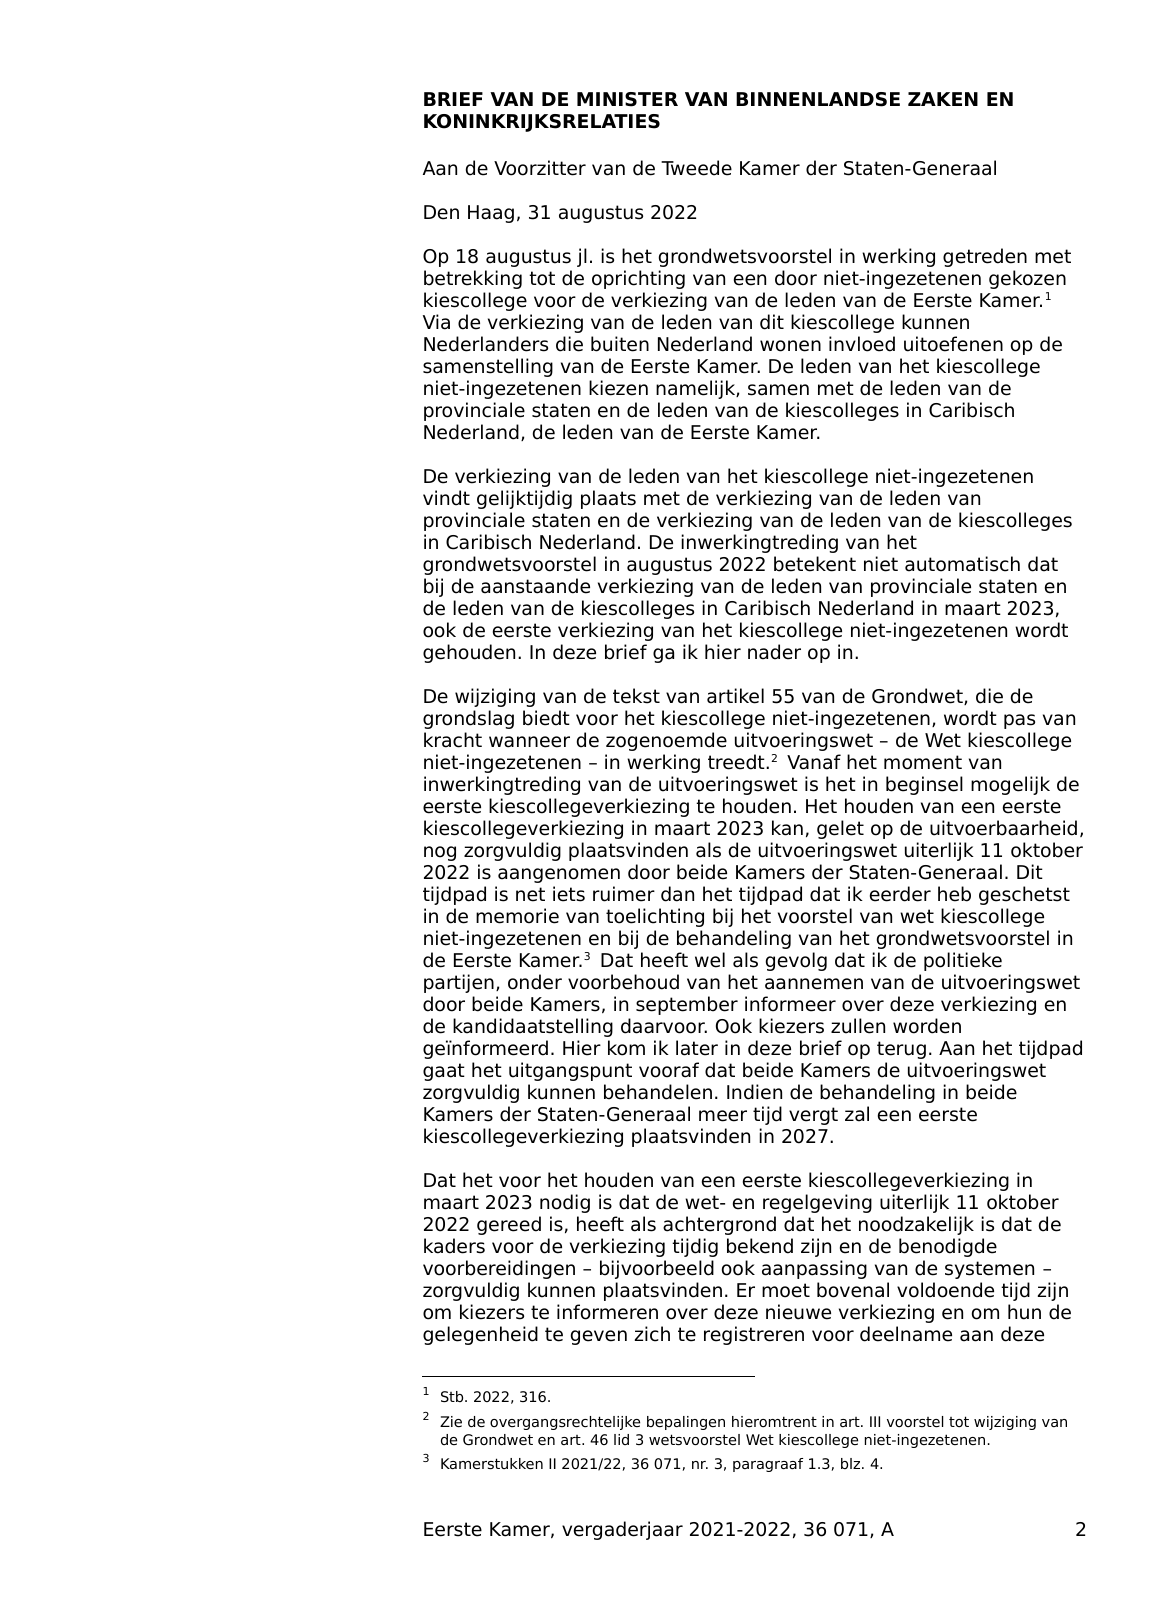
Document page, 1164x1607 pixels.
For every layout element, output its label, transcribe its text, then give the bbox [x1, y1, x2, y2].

text Dat het voor het houden van een eerste kiescollegeverkiezing in maart 2023 nodig is dat de wet- en regelgeving uiterlijk 11 oktober 2022 gereed is, heeft als achtergrond dat het noodzakelijk is dat de kaders voor de verkiezing tijdig bekend zijn en de benodigde voorbereidingen – bijvoorbeeld ook aanpassing van de systemen – zorgvuldig kunnen plaatsvinden. Er moet bovenal voldoende tijd zijn om kiezers te informeren over deze nieuwe verkiezing en om hun de gelegenheid te geven zich te registreren voor deelname aan deze [422, 1170, 1087, 1346]
text De verkiezing van de leden van het kiescollege niet-ingezetenen vindt gelijktijdig plaats met de verkiezing van de leden van provinciale staten en de verkiezing van de leden van de kiescolleges in Caribisch Nederland. De inwerkingtreding van het grondwetsvoorstel in augustus 2022 betekent niet automatisch dat bij de aanstaande verkiezing van de leden van provinciale staten en de leden van de kiescolleges in Caribisch Nederland in maart 2023, ook de eerste verkiezing van het kiescollege niet-ingezetenen wordt gehouden. In deze brief ga ik hier nader op in. [422, 466, 1087, 664]
text Op 18 augustus jl. is het grondwetsvoorstel in werking getreden met betrekking tot de oprichting van een door niet-ingezetenen gekozen kiescollege voor de verkiezing van de leden van de Eerste Kamer. Via de verkiezing van de leden van dit kiescollege kunnen Nederlanders die buiten Nederland wonen invloed uitoefenen op de samenstelling van de Eerste Kamer. De leden van het kiescollege niet-ingezetenen kiezen namelijk, samen met de leden van de provinciale staten en de leden van de kiescolleges in Caribisch Nederland, de leden van de Eerste Kamer. [422, 246, 1087, 444]
text Kamerstukken II 2021/22, 36 071, nr. 3, paragraaf 1.3, blz. 4. [422, 1452, 1087, 1474]
subtitle BRIEF VAN DE MINISTER VAN BINNENLANDSE ZAKEN EN KONINKRIJKSRELATIES [422, 89, 1087, 133]
text Aan de Voorzitter van de Tweede Kamer der Staten-Generaal [422, 158, 1087, 180]
text Den Haag, 31 augustus 2022 [422, 202, 1087, 224]
text Stb. 2022, 316. [422, 1385, 1087, 1407]
text Zie de overgangsrechtelijke bepalingen hieromtrent in art. III voorstel tot wijziging van de Grondwet en art. 46 lid 3 wetsvoorstel Wet kiescollege niet-ingezetenen. [422, 1410, 1087, 1449]
text De wijziging van de tekst van artikel 55 van de Grondwet, die de grondslag biedt voor het kiescollege niet-ingezetenen, wordt pas van kracht wanneer de zogenoemde uitvoeringswet – de Wet kiescollege niet-ingezetenen – in werking treedt. Vanaf het moment van inwerkingtreding van de uitvoeringswet is het in beginsel mogelijk de eerste kiescollegeverkiezing te houden. Het houden van een eerste kiescollegeverkiezing in maart 2023 kan, gelet op de uitvoerbaarheid, nog zorgvuldig plaatsvinden als de uitvoeringswet uiterlijk 11 oktober 2022 is aangenomen door beide Kamers der Staten-Generaal. Dit tijdpad is net iets ruimer dan het tijdpad dat ik eerder heb geschetst in de memorie van toelichting bij het voorstel van wet kiescollege niet-ingezetenen en bij de behandeling van het grondwetsvoorstel in de Eerste Kamer. Dat heeft wel als gevolg dat ik de politieke partijen, onder voorbehoud van het aannemen van de uitvoeringswet door beide Kamers, in september informeer over deze verkiezing en de kandidaatstelling daarvoor. Ook kiezers zullen worden geïnformeerd. Hier kom ik later in deze brief op terug. Aan het tijdpad gaat het uitgangspunt vooraf dat beide Kamers de uitvoeringswet zorgvuldig kunnen behandelen. Indien de behandeling in beide Kamers der Staten-Generaal meer tijd vergt zal een eerste kiescollegeverkiezing plaatsvinden in 2027. [422, 686, 1087, 1148]
